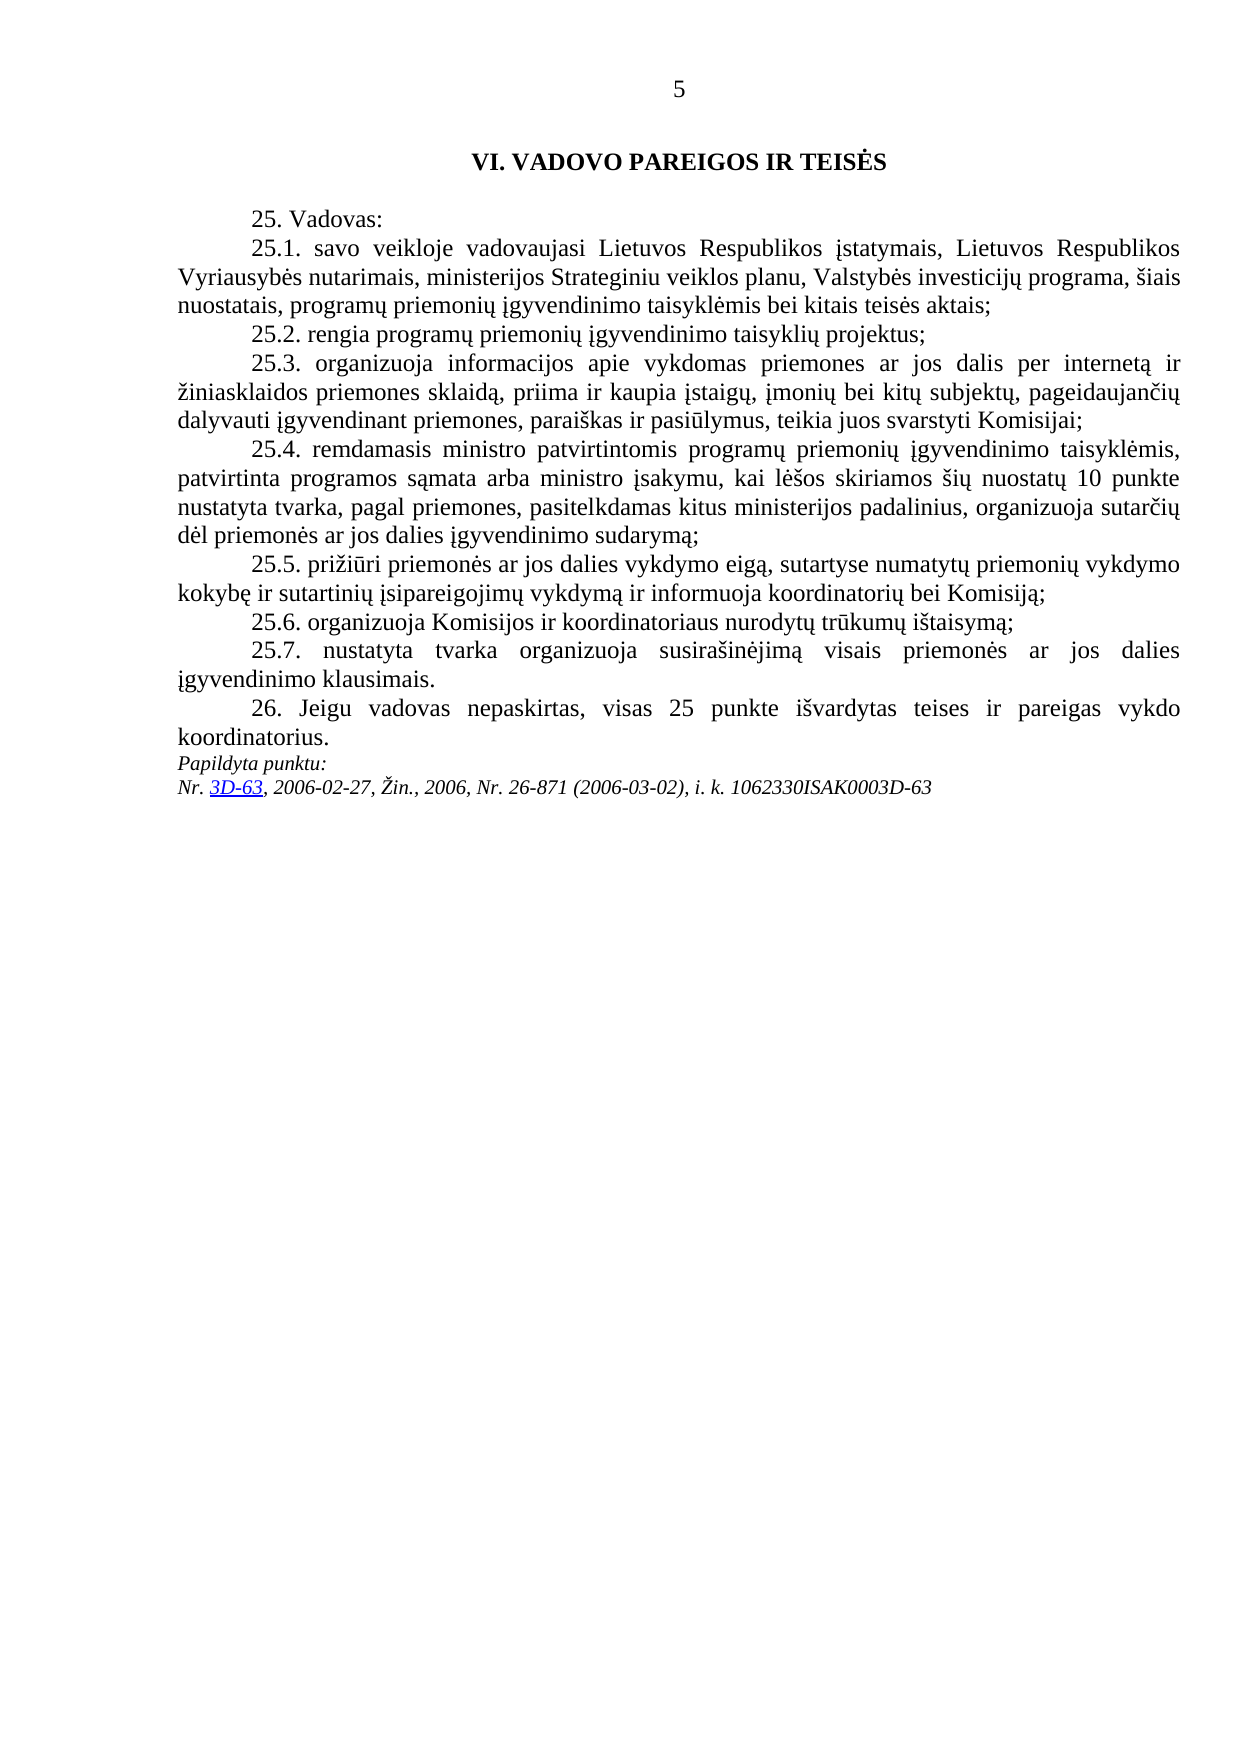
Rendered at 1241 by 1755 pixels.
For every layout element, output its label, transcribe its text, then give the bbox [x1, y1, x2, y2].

text Nr. 3D-63, 2006-02-27, Žin., 2006, Nr. 26-871 (2006-03-02), i. k. 1062330ISAK0003D-63 [177, 775, 1181, 799]
text 25.2. rengia programų priemonių įgyvendinimo taisyklių projektus; [177, 319, 1181, 348]
text VI. VADOVO PAREIGOS IR TEISĖS [177, 147, 1181, 176]
text 25.6. organizuoja Komisijos ir koordinatoriaus nurodytų trūkumų ištaisymą; [177, 607, 1181, 636]
text 26. Jeigu vadovas nepaskirtas, visas 25 punkte išvardytas teises ir pareigas vykdo koordinatorius. [177, 693, 1181, 751]
text 25.4. remdamasis ministro patvirtintomis programų priemonių įgyvendinimo taisyklėmis, patvirtinta programos sąmata arba ministro įsakymu, kai lėšos skiriamos šių nuostatų 10 punkte nustatyta tvarka, pagal priemones, pasitelkdamas kitus ministerijos padalinius, organizuoja sutarčių dėl priemonės ar jos dalies įgyvendinimo sudarymą; [177, 434, 1181, 549]
text 25.1. savo veikloje vadovaujasi Lietuvos Respublikos įstatymais, Lietuvos Respublikos Vyriausybės nutarimais, ministerijos Strateginiu veiklos planu, Valstybės investicijų programa, šiais nuostatais, programų priemonių įgyvendinimo taisyklėmis bei kitais teisės aktais; [177, 233, 1181, 319]
text 25. Vadovas: [177, 204, 1181, 233]
text 25.7. nustatyta tvarka organizuoja susirašinėjimą visais priemonės ar jos dalies įgyvendinimo klausimais. [177, 636, 1181, 693]
text 25.5. prižiūri priemonės ar jos dalies vykdymo eigą, sutartyse numatytų priemonių vykdymo kokybę ir sutartinių įsipareigojimų vykdymą ir informuoja koordinatorių bei Komisiją; [177, 549, 1181, 607]
text Papildyta punktu: [177, 751, 1181, 775]
text 25.3. organizuoja informacijos apie vykdomas priemones ar jos dalis per internetą ir žiniasklaidos priemones sklaidą, priima ir kaupia įstaigų, įmonių bei kitų subjektų, pageidaujančių dalyvauti įgyvendinant priemones, paraiškas ir pasiūlymus, teikia juos svarstyti Komisijai; [177, 348, 1181, 434]
